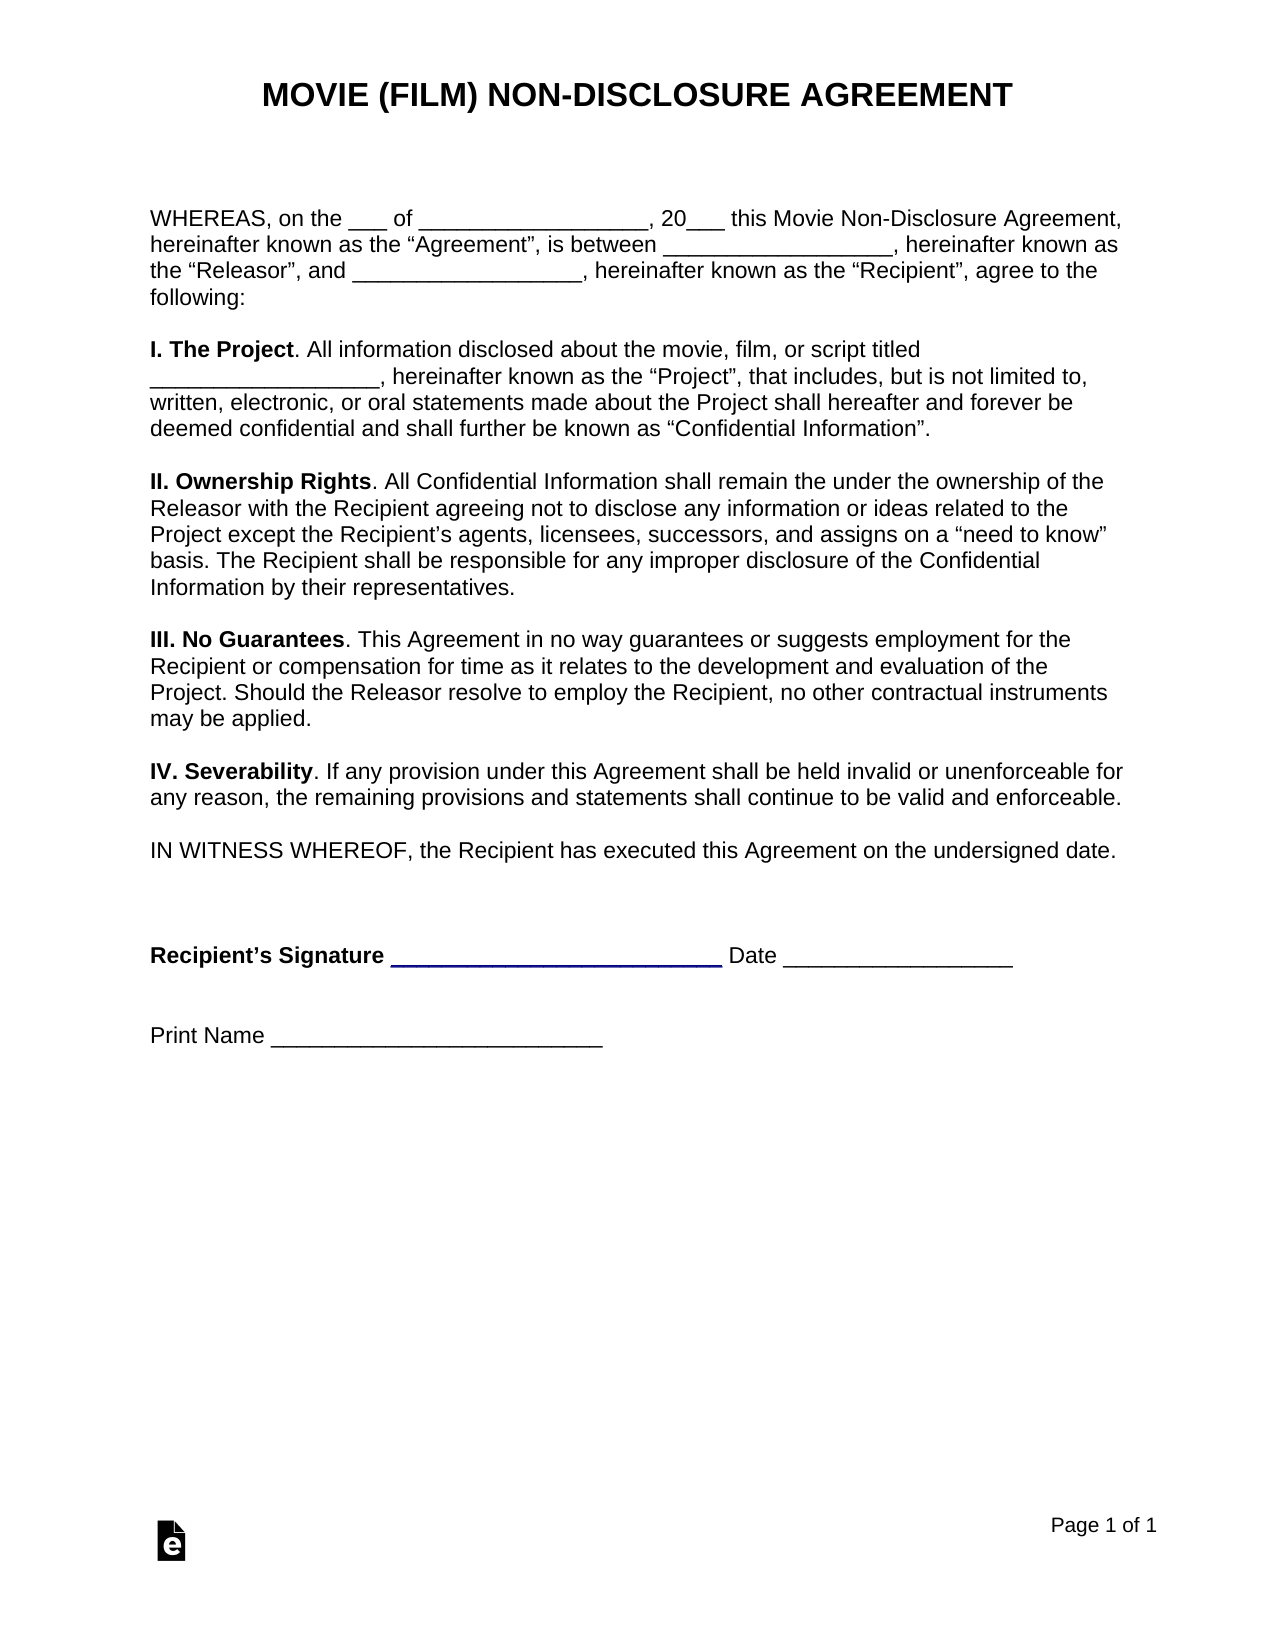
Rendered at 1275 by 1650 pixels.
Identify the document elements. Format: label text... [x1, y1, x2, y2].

text IV. Severability. If any provision under this Agreement shall be held invalid or unenforceable for any reason, the remaining provisions and statements shall continue to be valid and enforceable. [150, 758, 1125, 811]
text Print Name __________________________ [150, 1022, 1125, 1048]
text WHEREAS, on the ___ of __________________, 20___ this Movie Non-Disclosure Agreement, hereinafter known as the “Agreement”, is between __________________, hereinafter known as the “Releasor”, and __________________, hereinafter known as the “Recipient”, agree to the following: [150, 204, 1125, 310]
text I. The Project. All information disclosed about the movie, film, or script titled __________________, hereinafter known as the “Project”, that includes, but is not limited to, written, electronic, or oral statements made about the Project shall hereafter and forever be deemed confidential and shall further be known as “Confidential Information”. [150, 336, 1125, 442]
text MOVIE (FILM) NON-DISCLOSURE AGREEMENT [150, 75, 1125, 113]
text III. No Guarantees. This Agreement in no way guarantees or suggests employment for the Recipient or compensation for time as it relates to the development and evaluation of the Project. Should the Releasor resolve to employ the Recipient, no other contractual instruments may be applied. [150, 626, 1125, 732]
text Recipient’s Signature __________________________ Date __________________ [150, 942, 1125, 969]
text II. Ownership Rights. All Confidential Information shall remain the under the ownership of the Releasor with the Recipient agreeing not to disclose any information or ideas related to the Project except the Recipient’s agents, licensees, successors, and assigns on a “need to know” basis. The Recipient shall be responsible for any improper disclosure of the Confidential Information by their representatives. [150, 468, 1125, 600]
text IN WITNESS WHEREOF, the Recipient has executed this Agreement on the undersigned date. [150, 837, 1125, 863]
